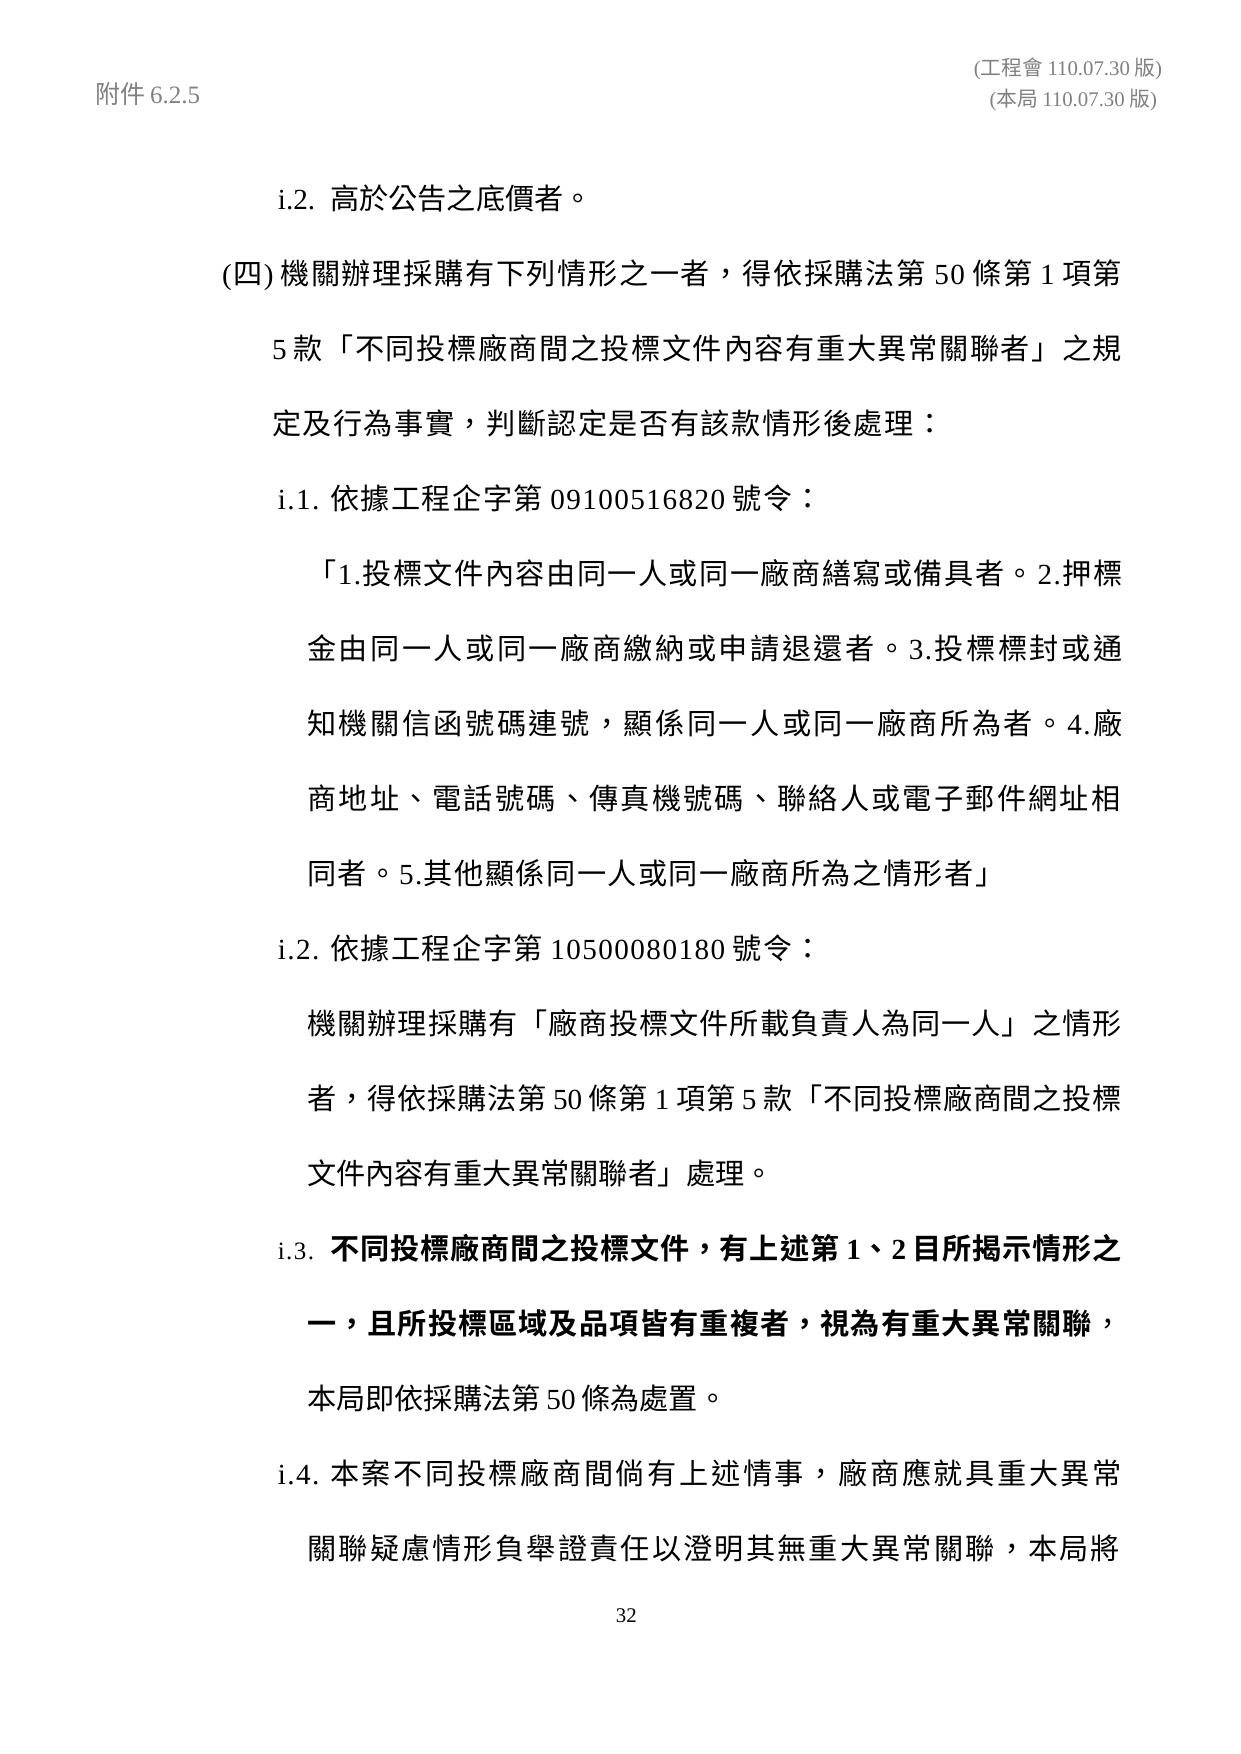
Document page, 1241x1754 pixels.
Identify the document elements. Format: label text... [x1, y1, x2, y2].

list 機關辦理採購有下列情形之一者，得依採購法第50條第1項第5款「不同投標廠商間之投標文件內容有重大異常關聯者」之規定及行為事實，判斷認定是否有該款情形後處理： [222, 234, 1122, 459]
list 本案不同投標廠商間倘有上述情事，廠商應就具重大異常關聯疑慮情形負舉證責任以澄明其無重大異常關聯，本局將 [278, 1434, 1122, 1584]
list 不同投標廠商間之投標文件，有上述第1、2目所揭示情形之一，且所投標區域及品項皆有重複者，視為有重大異常關聯，本局即依採購法第50條為處置。 [278, 1209, 1122, 1434]
text 「1.投標文件內容由同一人或同一廠商繕寫或備具者。2.押標金由同一人或同一廠商繳納或申請退還者。3.投標標封或通知機關信函號碼連號，顯係同一人或同一廠商所為者。4.廠商地址、電話號碼、傳真機號碼、聯絡人或電子郵件網址相同者。5.其他顯係同一人或同一廠商所為之情形者」 [307, 534, 1122, 909]
list 依據工程企字第09100516820號令： [278, 459, 1122, 534]
text 機關辦理採購有「廠商投標文件所載負責人為同一人」之情形者，得依採購法第50條第1項第5款「不同投標廠商間之投標文件內容有重大異常關聯者」處理。 [307, 984, 1122, 1209]
list 高於公告之底價者。 [278, 159, 1122, 234]
list 依據工程企字第10500080180號令： [278, 909, 1122, 984]
